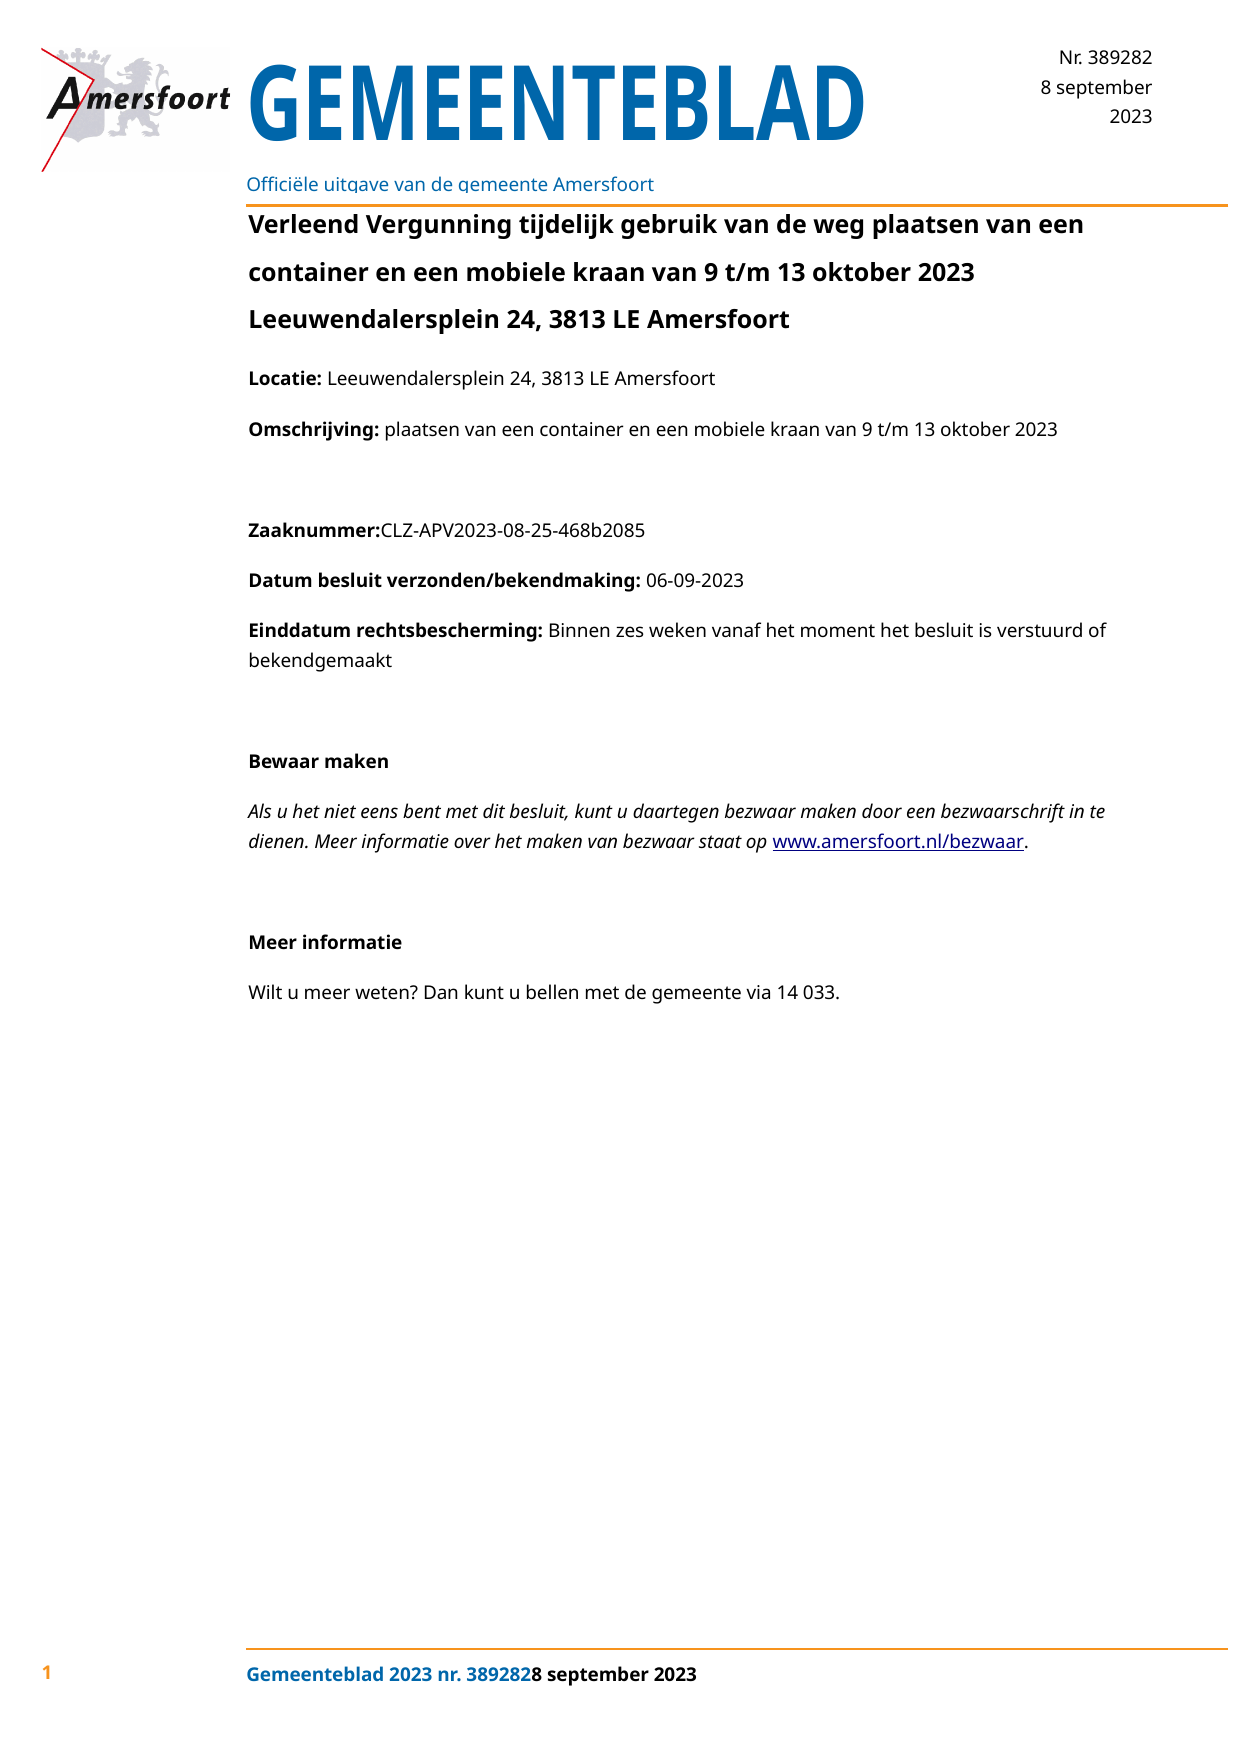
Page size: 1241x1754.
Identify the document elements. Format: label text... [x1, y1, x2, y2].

text Zaaknummer:CLZ-APV2023-08-25-468b2085 [248, 517, 1152, 542]
text Meer informatie [248, 929, 1152, 954]
text Verleend Vergunning tijdelijk gebruik van de weg plaatsen van een container en een mobiele kraan van 9 t/m 13 oktober 2023 Leeuwendalersplein 24, 3813 LE Amersfoort [248, 207, 1152, 336]
text Omschrijving: plaatsen van een container en een mobiele kraan van 9 t/m 13 oktober 2023 [248, 416, 1152, 442]
picture [41, 47, 231, 172]
text Locatie: Leeuwendalersplein 24, 3813 LE Amersfoort [248, 366, 1152, 391]
text Als u het niet eens bent met dit besluit, kunt u daartegen bezwaar maken door een bezwaarschrift in te dienen. Meer informatie over het maken van bezwaar staat op www.amersfoort.nl/bezwaar. [248, 798, 1152, 854]
text Wilt u meer weten? Dan kunt u bellen met de gemeente via 14 033. [248, 979, 1152, 1005]
text Bewaar maken [248, 748, 1152, 774]
text Datum besluit verzonden/bekendmaking: 06-09-2023 [248, 567, 1152, 593]
text Einddatum rechtsbescherming: Binnen zes weken vanaf het moment het besluit is verstuurd of bekendgemaakt [248, 618, 1152, 673]
